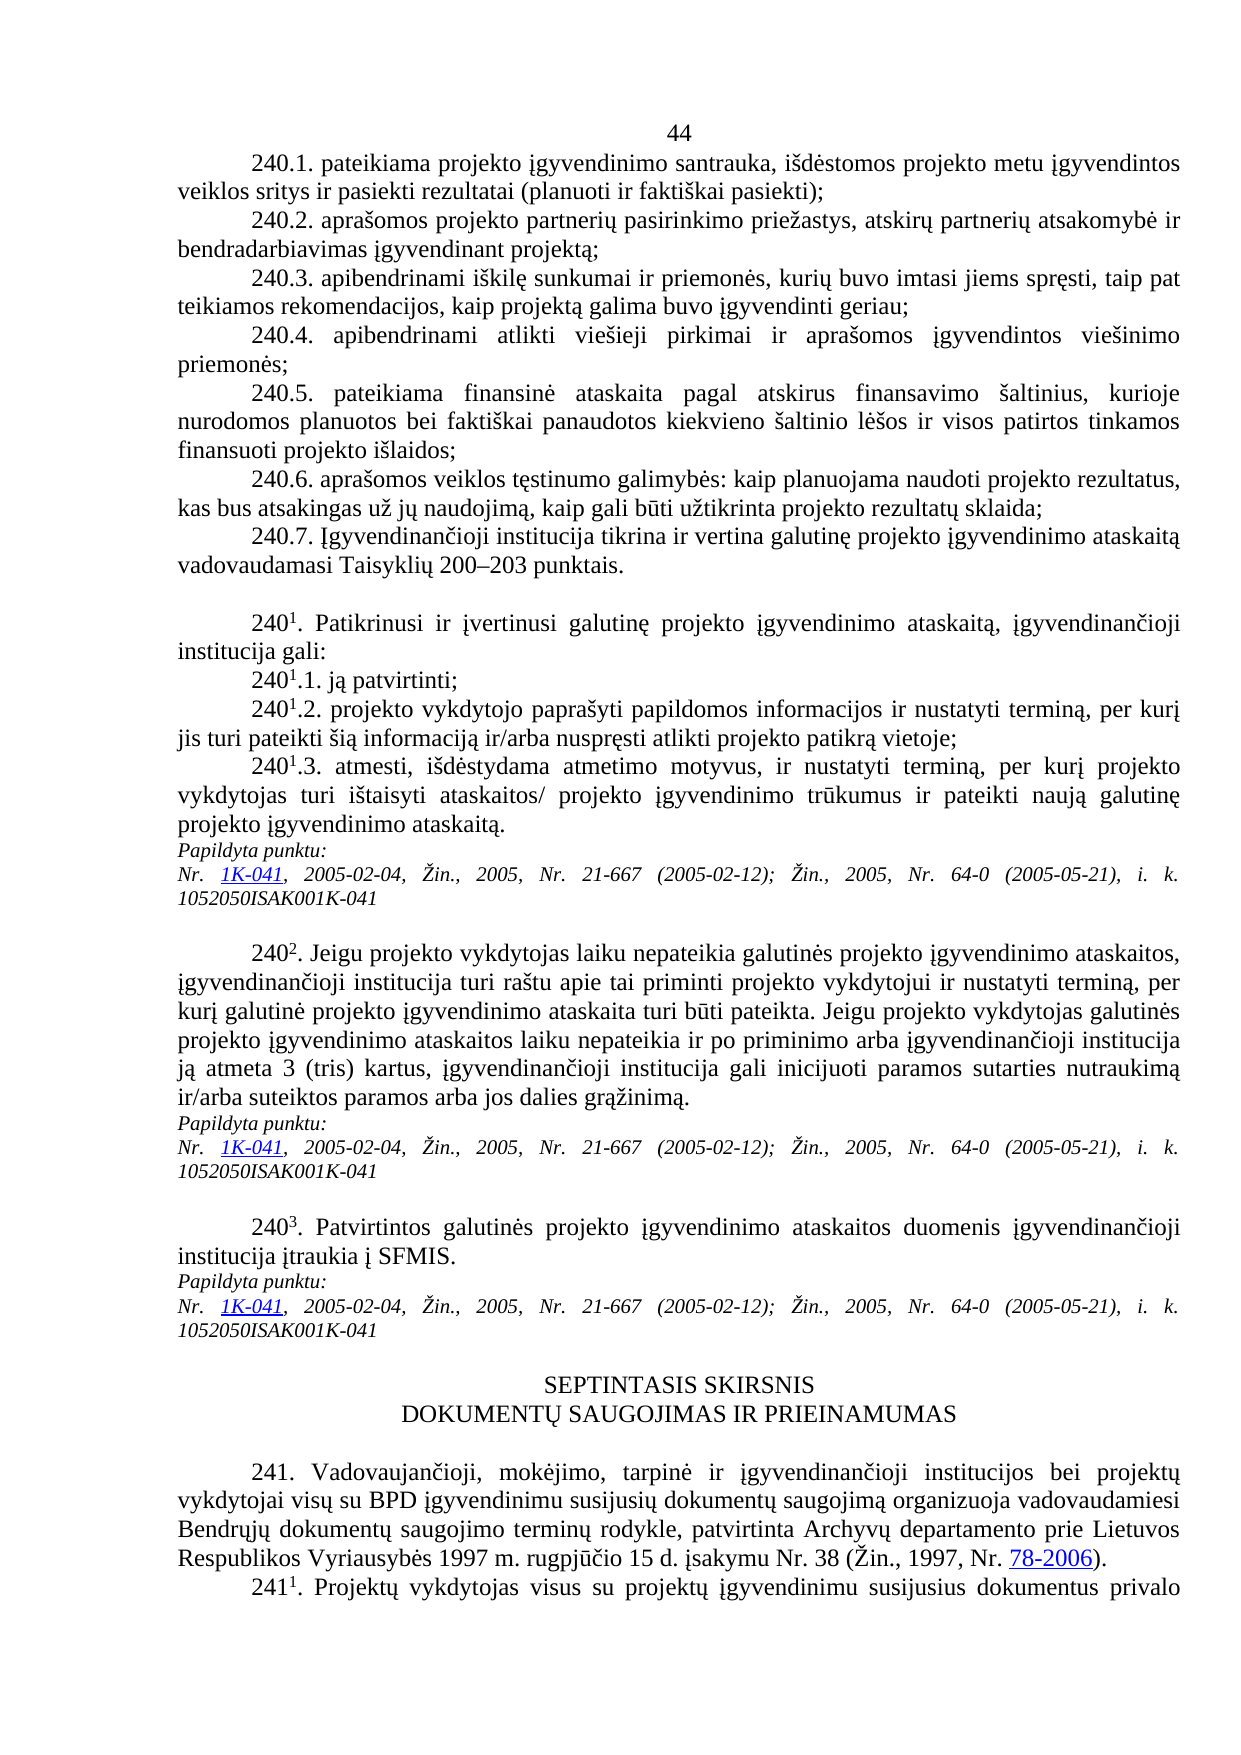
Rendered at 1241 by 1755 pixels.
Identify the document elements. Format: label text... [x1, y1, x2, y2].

text 240.3. apibendrinami iškilę sunkumai ir priemonės, kurių buvo imtasi jiems spręsti, taip pat teikiamos rekomendacijos, kaip projektą galima buvo įgyvendinti geriau; [177, 263, 1181, 320]
text 240.6. aprašomos veiklos tęstinumo galimybės: kaip planuojama naudoti projekto rezultatus, kas bus atsakingas už jų naudojimą, kaip gali būti užtikrinta projekto rezultatų sklaida; [177, 464, 1181, 521]
text 2411. Projektų vykdytojas visus su projektų įgyvendinimu susijusius dokumentus privalo [177, 1572, 1181, 1600]
text 240.4. apibendrinami atlikti viešieji pirkimai ir aprašomos įgyvendintos viešinimo priemonės; [177, 320, 1181, 378]
text 2401.3. atmesti, išdėstydama atmetimo motyvus, ir nustatyti terminą, per kurį projekto vykdytojas turi ištaisyti ataskaitos/ projekto įgyvendinimo trūkumus ir pateikti naują galutinę projekto įgyvendinimo ataskaitą. [177, 751, 1181, 838]
text Papildyta punktu: [177, 838, 1181, 862]
text 2402. Jeigu projekto vykdytojas laiku nepateikia galutinės projekto įgyvendinimo ataskaitos, įgyvendinančioji institucija turi raštu apie tai priminti projekto vykdytojui ir nustatyti terminą, per kurį galutinė projekto įgyvendinimo ataskaita turi būti pateikta. Jeigu projekto vykdytojas galutinės projekto įgyvendinimo ataskaitos laiku nepateikia ir po priminimo arba įgyvendinančioji institucija ją atmeta 3 (tris) kartus, įgyvendinančioji institucija gali inicijuoti paramos sutarties nutraukimą ir/arba suteiktos paramos arba jos dalies grąžinimą. [177, 938, 1181, 1111]
text 240.2. aprašomos projekto partnerių pasirinkimo priežastys, atskirų partnerių atsakomybė ir bendradarbiavimas įgyvendinant projektą; [177, 205, 1181, 263]
text Nr. 1K-041, 2005-02-04, Žin., 2005, Nr. 21-667 (2005-02-12); Žin., 2005, Nr. 64-0 (2005-05-21), i. k. 1052050ISAK001K-041 [177, 862, 1181, 910]
text 2401.2. projekto vykdytojo paprašyti papildomos informacijos ir nustatyti terminą, per kurį jis turi pateikti šią informaciją ir/arba nuspręsti atlikti projekto patikrą vietoje; [177, 694, 1181, 751]
text 2403. Patvirtintos galutinės projekto įgyvendinimo ataskaitos duomenis įgyvendinančioji institucija įtraukia į SFMIS. [177, 1212, 1181, 1269]
text SEPTINTASIS SKIRSNIS [177, 1370, 1181, 1399]
text 241. Vadovaujančioji, mokėjimo, tarpinė ir įgyvendinančioji institucijos bei projektų vykdytojai visų su BPD įgyvendinimu susijusių dokumentų saugojimą organizuoja vadovaudamiesi Bendrųjų dokumentų saugojimo terminų rodykle, patvirtinta Archyvų departamento prie Lietuvos Respublikos Vyriausybės 1997 m. rugpjūčio 15 d. įsakymu Nr. 38 (Žin., 1997, Nr. 78-2006). [177, 1457, 1181, 1572]
text Papildyta punktu: [177, 1269, 1181, 1293]
text 2401. Patikrinusi ir įvertinusi galutinę projekto įgyvendinimo ataskaitą, įgyvendinančioji institucija gali: [177, 608, 1181, 665]
text Nr. 1K-041, 2005-02-04, Žin., 2005, Nr. 21-667 (2005-02-12); Žin., 2005, Nr. 64-0 (2005-05-21), i. k. 1052050ISAK001K-041 [177, 1135, 1181, 1183]
text Nr. 1K-041, 2005-02-04, Žin., 2005, Nr. 21-667 (2005-02-12); Žin., 2005, Nr. 64-0 (2005-05-21), i. k. 1052050ISAK001K-041 [177, 1293, 1181, 1342]
text 240.7. Įgyvendinančioji institucija tikrina ir vertina galutinę projekto įgyvendinimo ataskaitą vadovaudamasi Taisyklių 200–203 punktais. [177, 521, 1181, 579]
text DOKUMENTŲ SAUGOJIMAS IR PRIEINAMUMAS [177, 1399, 1181, 1428]
text 2401.1. ją patvirtinti; [177, 665, 1181, 694]
text 240.5. pateikiama finansinė ataskaita pagal atskirus finansavimo šaltinius, kurioje nurodomos planuotos bei faktiškai panaudotos kiekvieno šaltinio lėšos ir visos patirtos tinkamos finansuoti projekto išlaidos; [177, 378, 1181, 464]
text Papildyta punktu: [177, 1111, 1181, 1135]
text 240.1. pateikiama projekto įgyvendinimo santrauka, išdėstomos projekto metu įgyvendintos veiklos sritys ir pasiekti rezultatai (planuoti ir faktiškai pasiekti); [177, 148, 1181, 205]
